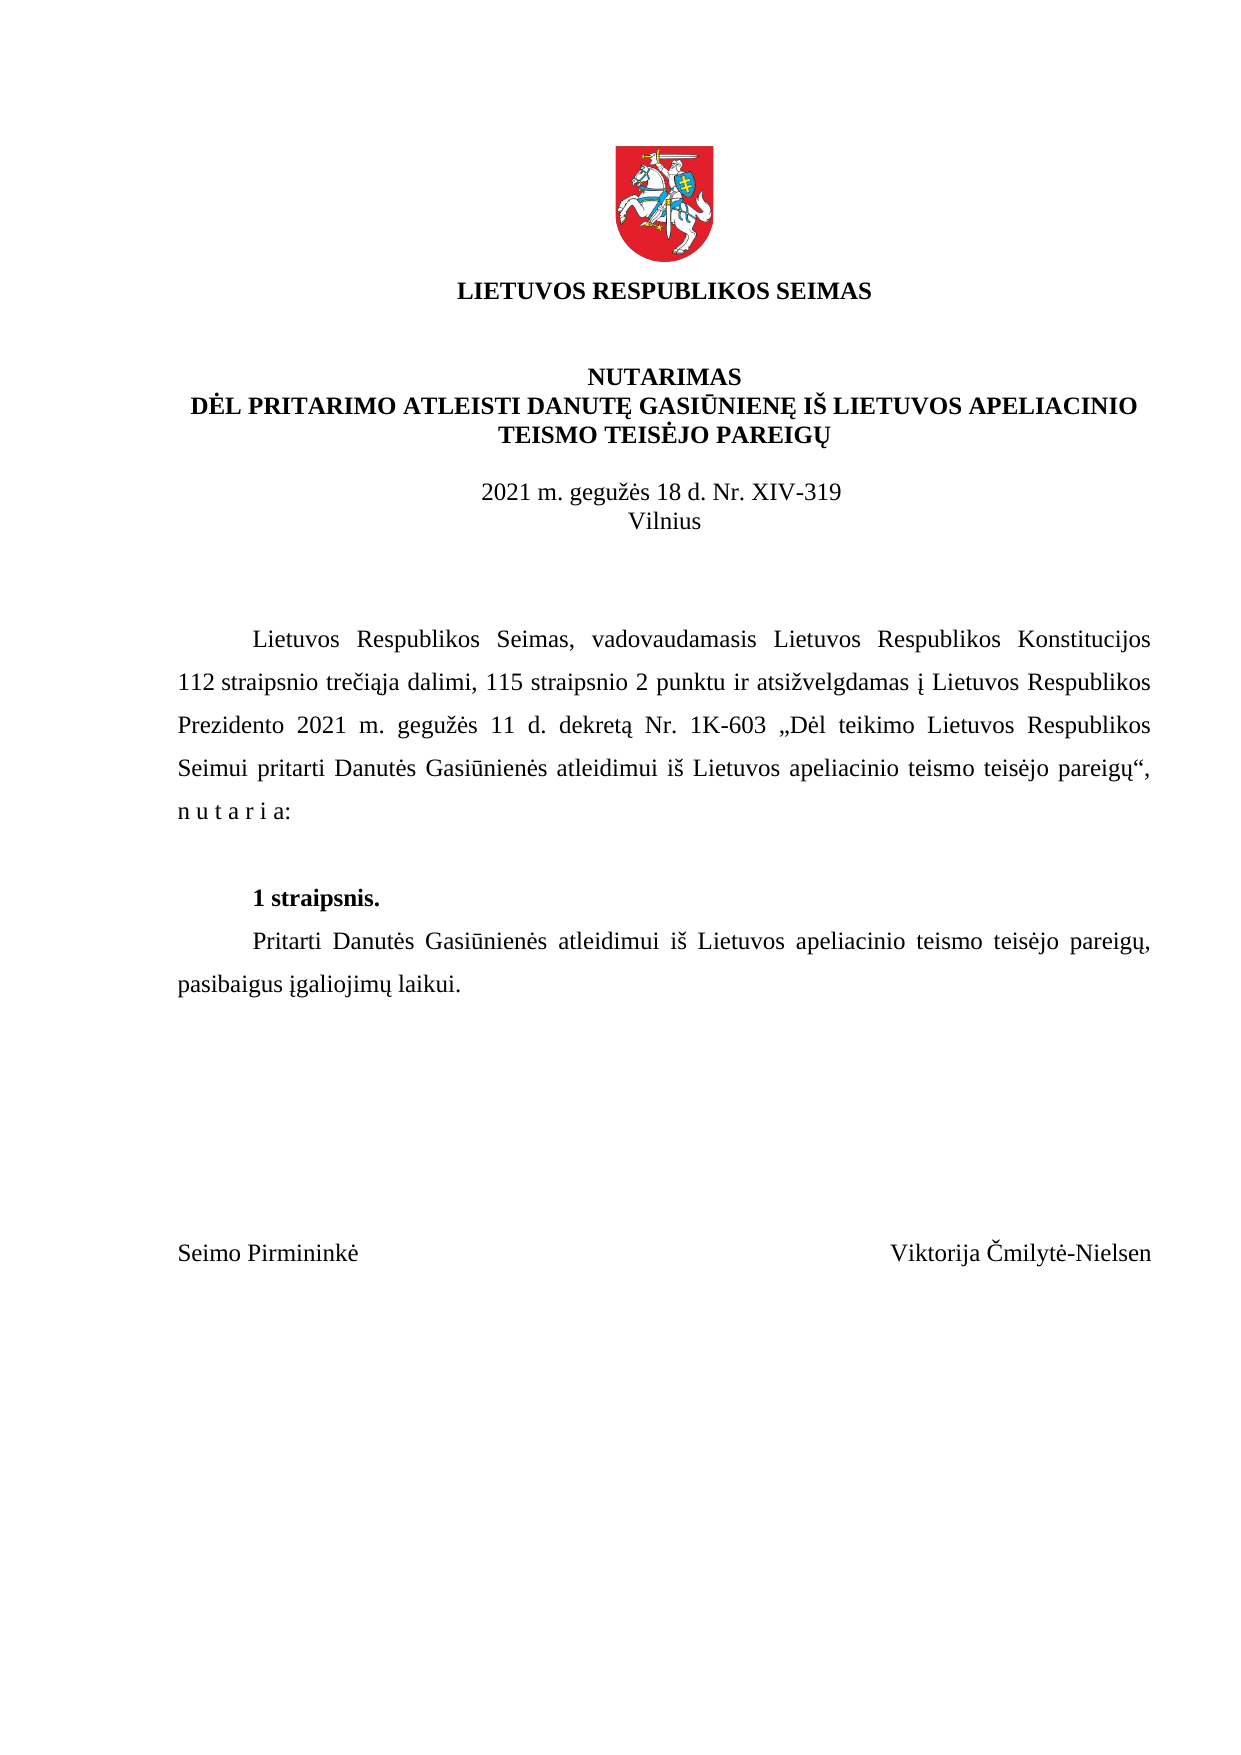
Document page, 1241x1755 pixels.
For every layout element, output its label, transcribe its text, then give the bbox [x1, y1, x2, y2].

text Seimo Pirmininkė Viktorija Čmilytė-Nielsen [177, 1238, 1152, 1267]
text DĖL PRITARIMO ATLEISTI DANUTĘ GASIŪNIENĘ IŠ LIETUVOS APELIACINIO TEISMO TEISĖJO PAREIGŲ [177, 391, 1152, 448]
text 2021 m. gegužės 18 d. Nr. XIV-319 [177, 477, 1152, 506]
text Lietuvos Respublikos Seimas, vadovaudamasis Lietuvos Respublikos Konstitucijos 112 straipsnio trečiąja dalimi, 115 straipsnio 2 punktu ir atsižvelgdamas į Lietuvos Respublikos Prezidento 2021 m. gegužės 11 d. dekretą Nr. 1K-603 „Dėl teikimo Lietuvos Respublikos Seimui pritarti Danutės Gasiūnienės atleidimui iš Lietuvos apeliacinio teismo teisėjo pareigų“, nutaria: [177, 624, 1152, 825]
text 1 straipsnis. [177, 883, 1152, 911]
text LIETUVOS RESPUBLIKOS SEIMAS [177, 276, 1152, 305]
text Pritarti Danutės Gasiūnienės atleidimui iš Lietuvos apeliacinio teismo teisėjo pareigų, pasibaigus įgaliojimų laikui. [177, 926, 1152, 998]
text Vilnius [177, 506, 1152, 535]
text NUTARIMAS [177, 362, 1152, 391]
